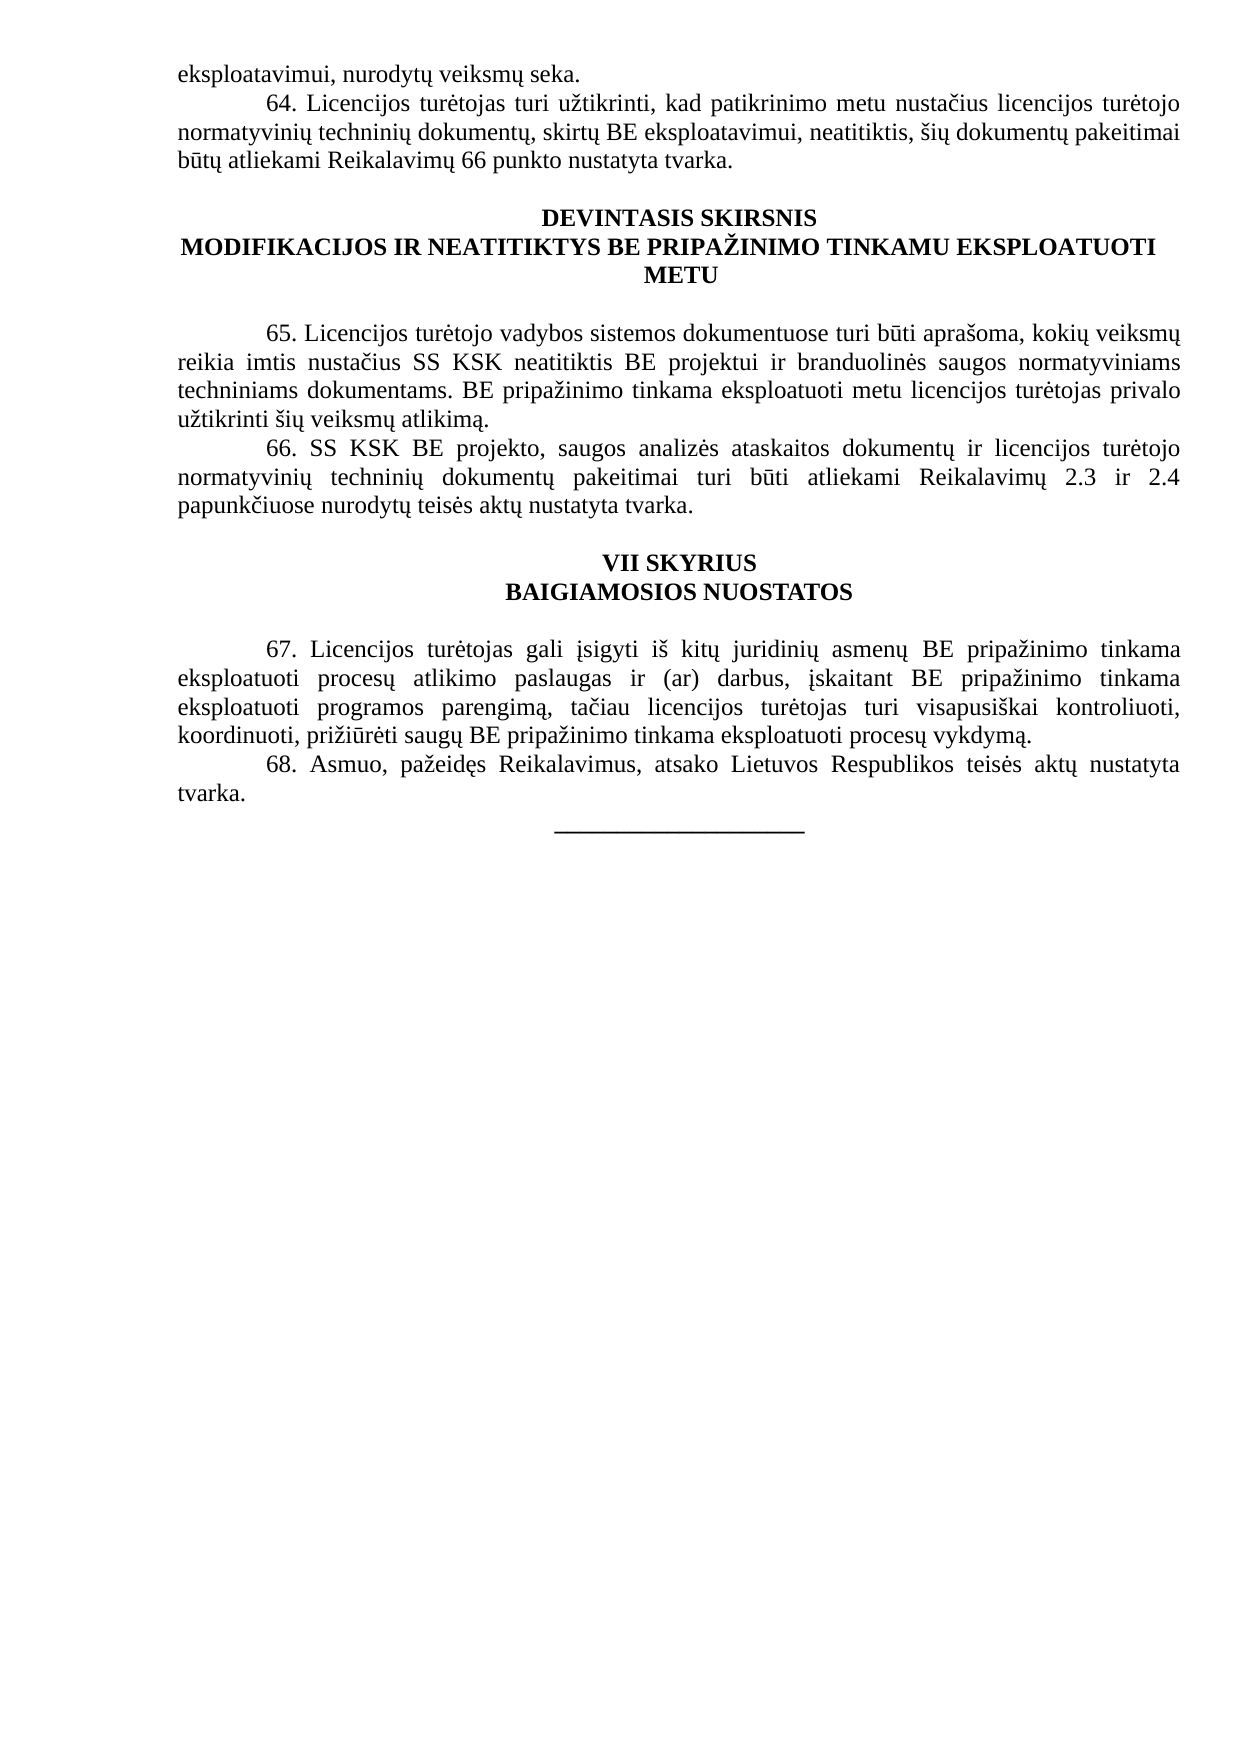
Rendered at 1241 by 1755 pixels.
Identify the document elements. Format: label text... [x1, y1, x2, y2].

text VII SKYRIUS [177, 548, 1181, 577]
text 64. Licencijos turėtojas turi užtikrinti, kad patikrinimo metu nustačius licencijos turėtojo normatyvinių techninių dokumentų, skirtų BE eksploatavimui, neatitiktis, šių dokumentų pakeitimai būtų atliekami Reikalavimų 66 punkto nustatyta tvarka. [177, 88, 1181, 174]
text ____________________ [177, 807, 1181, 835]
text 65. Licencijos turėtojo vadybos sistemos dokumentuose turi būti aprašoma, kokių veiksmų reikia imtis nustačius SS KSK neatitiktis BE projektui ir branduolinės saugos normatyviniams techniniams dokumentams. BE pripažinimo tinkama eksploatuoti metu licencijos turėtojas privalo užtikrinti šių veiksmų atlikimą. [177, 318, 1181, 433]
text 68. Asmuo, pažeidęs Reikalavimus, atsako Lietuvos Respublikos teisės aktų nustatyta tvarka. [177, 749, 1181, 807]
text DEVINTASIS SKIRSNIS [177, 203, 1181, 232]
text BAIGIAMOSIOS NUOSTATOS [177, 577, 1181, 605]
text MODIFIKACIJOS IR NEATITIKTYS BE PRIPAŽINIMO TINKAMU EKSPLOATUOTI METU [156, 232, 1181, 289]
text 67. Licencijos turėtojas gali įsigyti iš kitų juridinių asmenų BE pripažinimo tinkama eksploatuoti procesų atlikimo paslaugas ir (ar) darbus, įskaitant BE pripažinimo tinkama eksploatuoti programos parengimą, tačiau licencijos turėtojas turi visapusiškai kontroliuoti, koordinuoti, prižiūrėti saugų BE pripažinimo tinkama eksploatuoti procesų vykdymą. [177, 634, 1181, 749]
text eksploatavimui, nurodytų veiksmų seka. [177, 59, 1181, 88]
text 66. SS KSK BE projekto, saugos analizės ataskaitos dokumentų ir licencijos turėtojo normatyvinių techninių dokumentų pakeitimai turi būti atliekami Reikalavimų 2.3 ir 2.4 papunkčiuose nurodytų teisės aktų nustatyta tvarka. [177, 433, 1181, 519]
